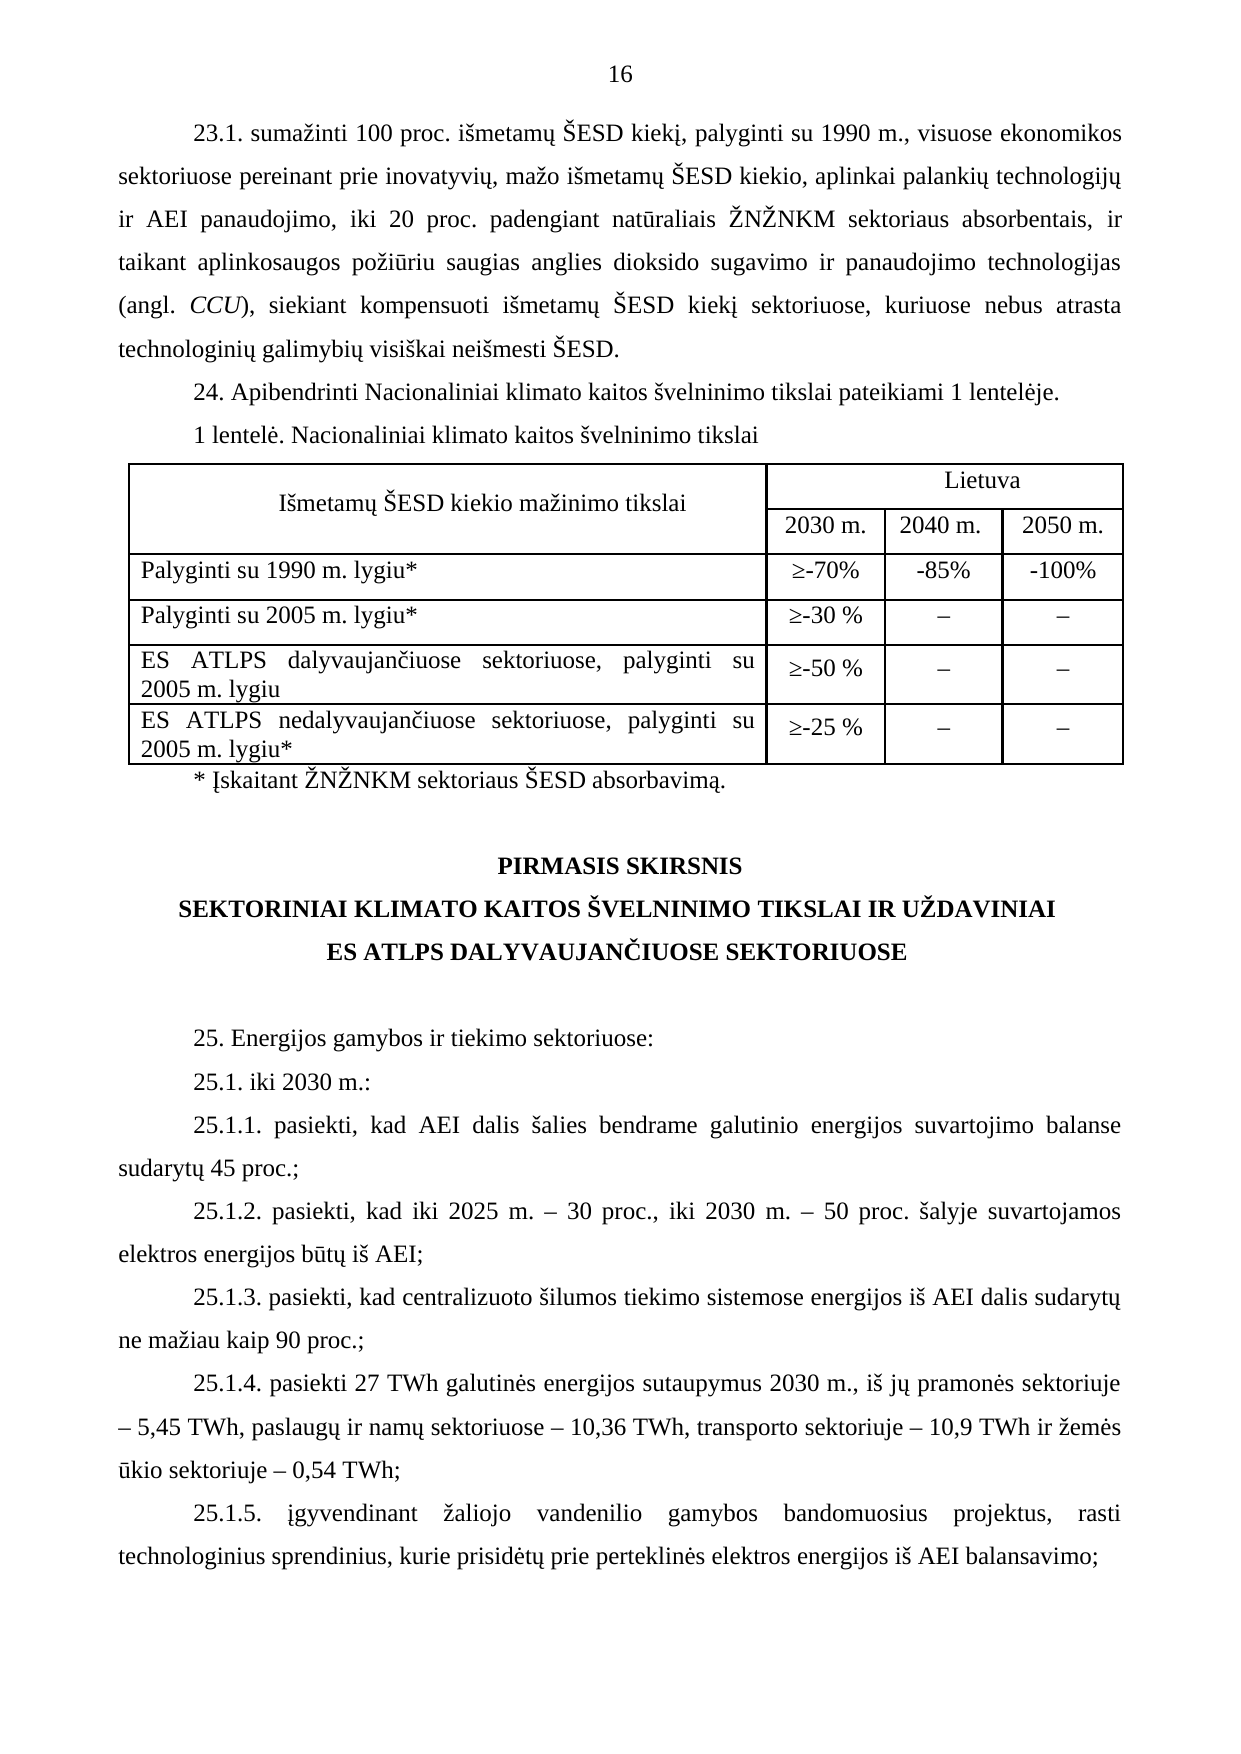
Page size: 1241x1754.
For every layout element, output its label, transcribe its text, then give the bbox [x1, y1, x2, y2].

text 1 lentelė. Nacionaliniai klimato kaitos švelninimo tikslai [118, 420, 1122, 449]
text 25. Energijos gamybos ir tiekimo sektoriuose: [118, 1023, 1122, 1052]
text 25.1. iki 2030 m.: [118, 1067, 1122, 1095]
table_cell Palyginti su 2005 m. lygiu* [130, 601, 765, 643]
table_header Lietuva [768, 465, 1122, 508]
table_cell – [1004, 601, 1122, 643]
table_header Išmetamų ŠESD kiekio mažinimo tikslai [130, 465, 765, 553]
text * Įskaitant ŽNŽNKM sektoriaus ŠESD absorbavimą. [118, 765, 1122, 793]
table_cell ≥-50 % [768, 646, 884, 703]
table_cell Palyginti su 1990 m. lygiu* [130, 555, 765, 598]
table_cell 2040 m. [886, 510, 1001, 553]
text 25.1.4. pasiekti 27 TWh galutinės energijos sutaupymus 2030 m., iš jų pramonės sektoriuje – 5,45 TWh, paslaugų ir namų sektoriuose – 10,36 TWh, transporto sektoriuje – 10,9 TWh ir žemės ūkio sektoriuje – 0,54 TWh; [118, 1368, 1122, 1483]
table_cell – [886, 601, 1001, 643]
table_cell – [886, 646, 1001, 703]
text SEKTORINIAI KLIMATO KAITOS ŠVELNINIMO TIKSLAI IR UŽDAVINIAI [118, 894, 1122, 923]
table_cell ≥-30 % [768, 601, 884, 643]
table_cell – [886, 705, 1001, 763]
table_cell 2050 m. [1004, 510, 1122, 553]
text ES ATLPS DALYVAUJANČIUOSE SEKTORIUOSE [118, 937, 1122, 966]
text PIRMASIS SKIRSNIS [118, 851, 1122, 880]
table_cell -100% [1004, 555, 1122, 598]
table_cell – [1004, 705, 1122, 763]
text 25.1.5. įgyvendinant žaliojo vandenilio gamybos bandomuosius projektus, rasti technologinius sprendinius, kurie prisidėtų prie perteklinės elektros energijos iš AEI balansavimo; [118, 1498, 1122, 1570]
text 23.1. sumažinti 100 proc. išmetamų ŠESD kiekį, palyginti su 1990 m., visuose ekonomikos sektoriuose pereinant prie inovatyvių, mažo išmetamų ŠESD kiekio, aplinkai palankių technologijų ir AEI panaudojimo, iki 20 proc. padengiant natūraliais ŽNŽNKM sektoriaus absorbentais, ir taikant aplinkosaugos požiūriu saugias anglies dioksido sugavimo ir panaudojimo technologijas (angl. CCU), siekiant kompensuoti išmetamų ŠESD kiekį sektoriuose, kuriuose nebus atrasta technologinių galimybių visiškai neišmesti ŠESD. [118, 118, 1122, 362]
text 24. Apibendrinti Nacionaliniai klimato kaitos švelninimo tikslai pateikiami 1 lentelėje. [118, 377, 1122, 406]
table_cell ≥-25 % [768, 705, 884, 763]
table_cell – [1004, 646, 1122, 703]
table_cell -85% [886, 555, 1001, 598]
text 25.1.2. pasiekti, kad iki 2025 m. – 30 proc., iki 2030 m. – 50 proc. šalyje suvartojamos elektros energijos būtų iš AEI; [118, 1196, 1122, 1268]
table_cell ES ATLPS dalyvaujančiuose sektoriuose, palyginti su 2005 m. lygiu [130, 646, 765, 703]
table_cell ≥-70% [768, 555, 884, 598]
table_cell ES ATLPS nedalyvaujančiuose sektoriuose, palyginti su 2005 m. lygiu* [130, 705, 765, 763]
text 25.1.1. pasiekti, kad AEI dalis šalies bendrame galutinio energijos suvartojimo balanse sudarytų 45 proc.; [118, 1110, 1122, 1182]
text 25.1.3. pasiekti, kad centralizuoto šilumos tiekimo sistemose energijos iš AEI dalis sudarytų ne mažiau kaip 90 proc.; [118, 1282, 1122, 1354]
table_cell 2030 m. [768, 510, 884, 553]
